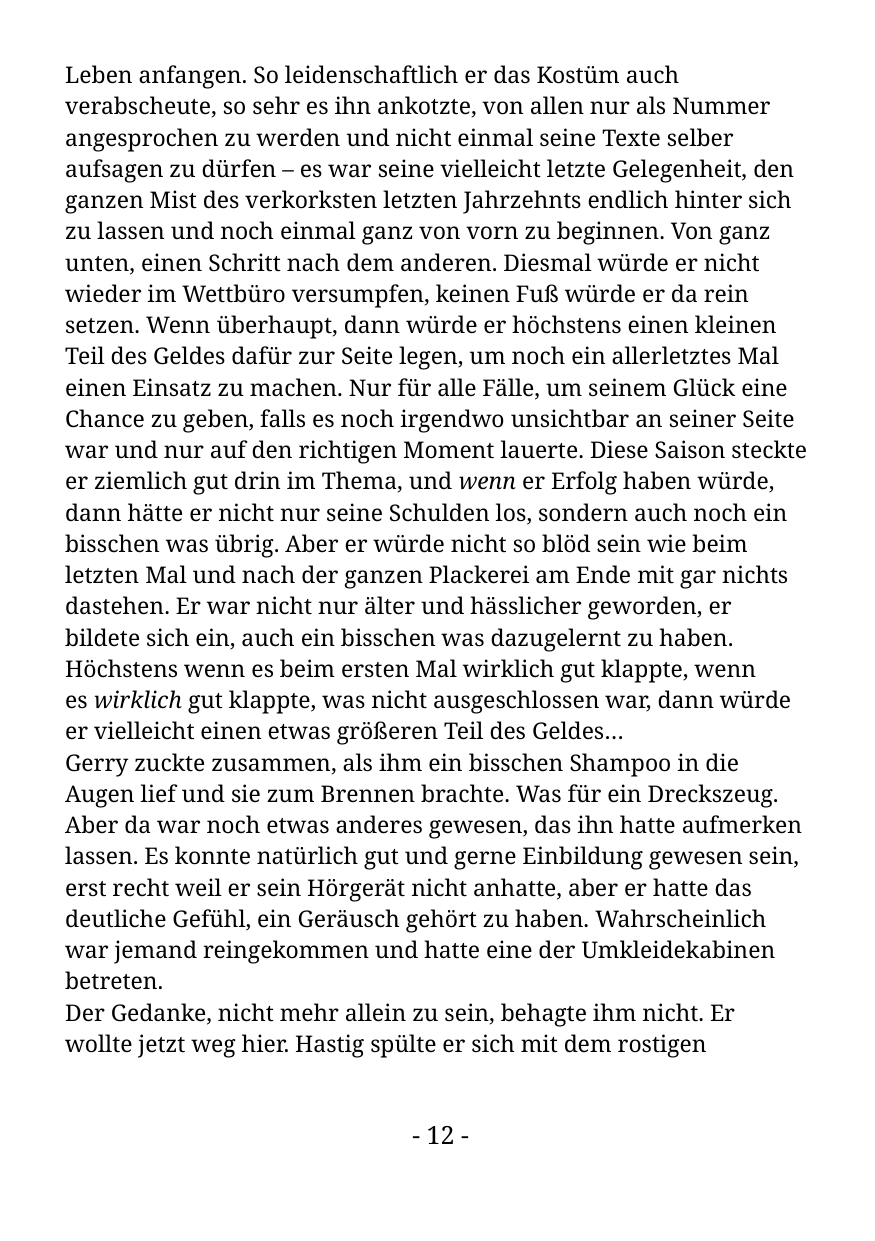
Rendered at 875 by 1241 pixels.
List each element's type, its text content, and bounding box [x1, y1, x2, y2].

text Leben anfangen. So leidenschaftlich er das Kostüm auch verabscheute, so sehr es ihn ankotzte, von allen nur als Nummer angesprochen zu werden und nicht einmal seine Texte selber aufsagen zu dürfen – es war seine vielleicht letzte Gelegenheit, den ganzen Mist des verkorksten letzten Jahrzehnts endlich hinter sich zu lassen und noch einmal ganz von vorn zu beginnen. Von ganz unten, einen Schritt nach dem anderen. Diesmal würde er nicht wieder im Wettbüro versumpfen, keinen Fuß würde er da rein setzen. Wenn überhaupt, dann würde er höchstens einen kleinen Teil des Geldes dafür zur Seite legen, um noch ein allerletztes Mal einen Einsatz zu machen. Nur für alle Fälle, um seinem Glück eine Chance zu geben, falls es noch irgendwo unsichtbar an seiner Seite war und nur auf den richtigen Moment lauerte. Diese Saison steckte er ziemlich gut drin im Thema, und wenn er Erfolg haben würde, dann hätte er nicht nur seine Schulden los, sondern auch noch ein bisschen was übrig. Aber er würde nicht so blöd sein wie beim letzten Mal und nach der ganzen Plackerei am Ende mit gar nichts dastehen. Er war nicht nur älter und hässlicher geworden, er bildete sich ein, auch ein bisschen was dazugelernt zu haben. Höchstens wenn es beim ersten Mal wirklich gut klappte, wenn es wirklich gut klappte, was nicht ausgeschlossen war, dann würde er vielleicht einen etwas größeren Teil des Geldes… Gerry zuckte zusammen, als ihm ein bisschen Shampoo in die Augen lief und sie zum Brennen brachte. Was für ein Dreckszeug. Aber da war noch etwas anderes gewesen, das ihn hatte aufmerken lassen. Es konnte natürlich gut und gerne Einbildung gewesen sein, erst recht weil er sein Hörgerät nicht anhatte, aber er hatte das deutliche Gefühl, ein Geräusch gehört zu haben. Wahrscheinlich war jemand reingekommen und hatte eine der Umkleidekabinen betreten. Der Gedanke, nicht mehr allein zu sein, behagte ihm nicht. Er wollte jetzt weg hier. Hastig spülte er sich mit dem rostigen [65, 59, 809, 1059]
